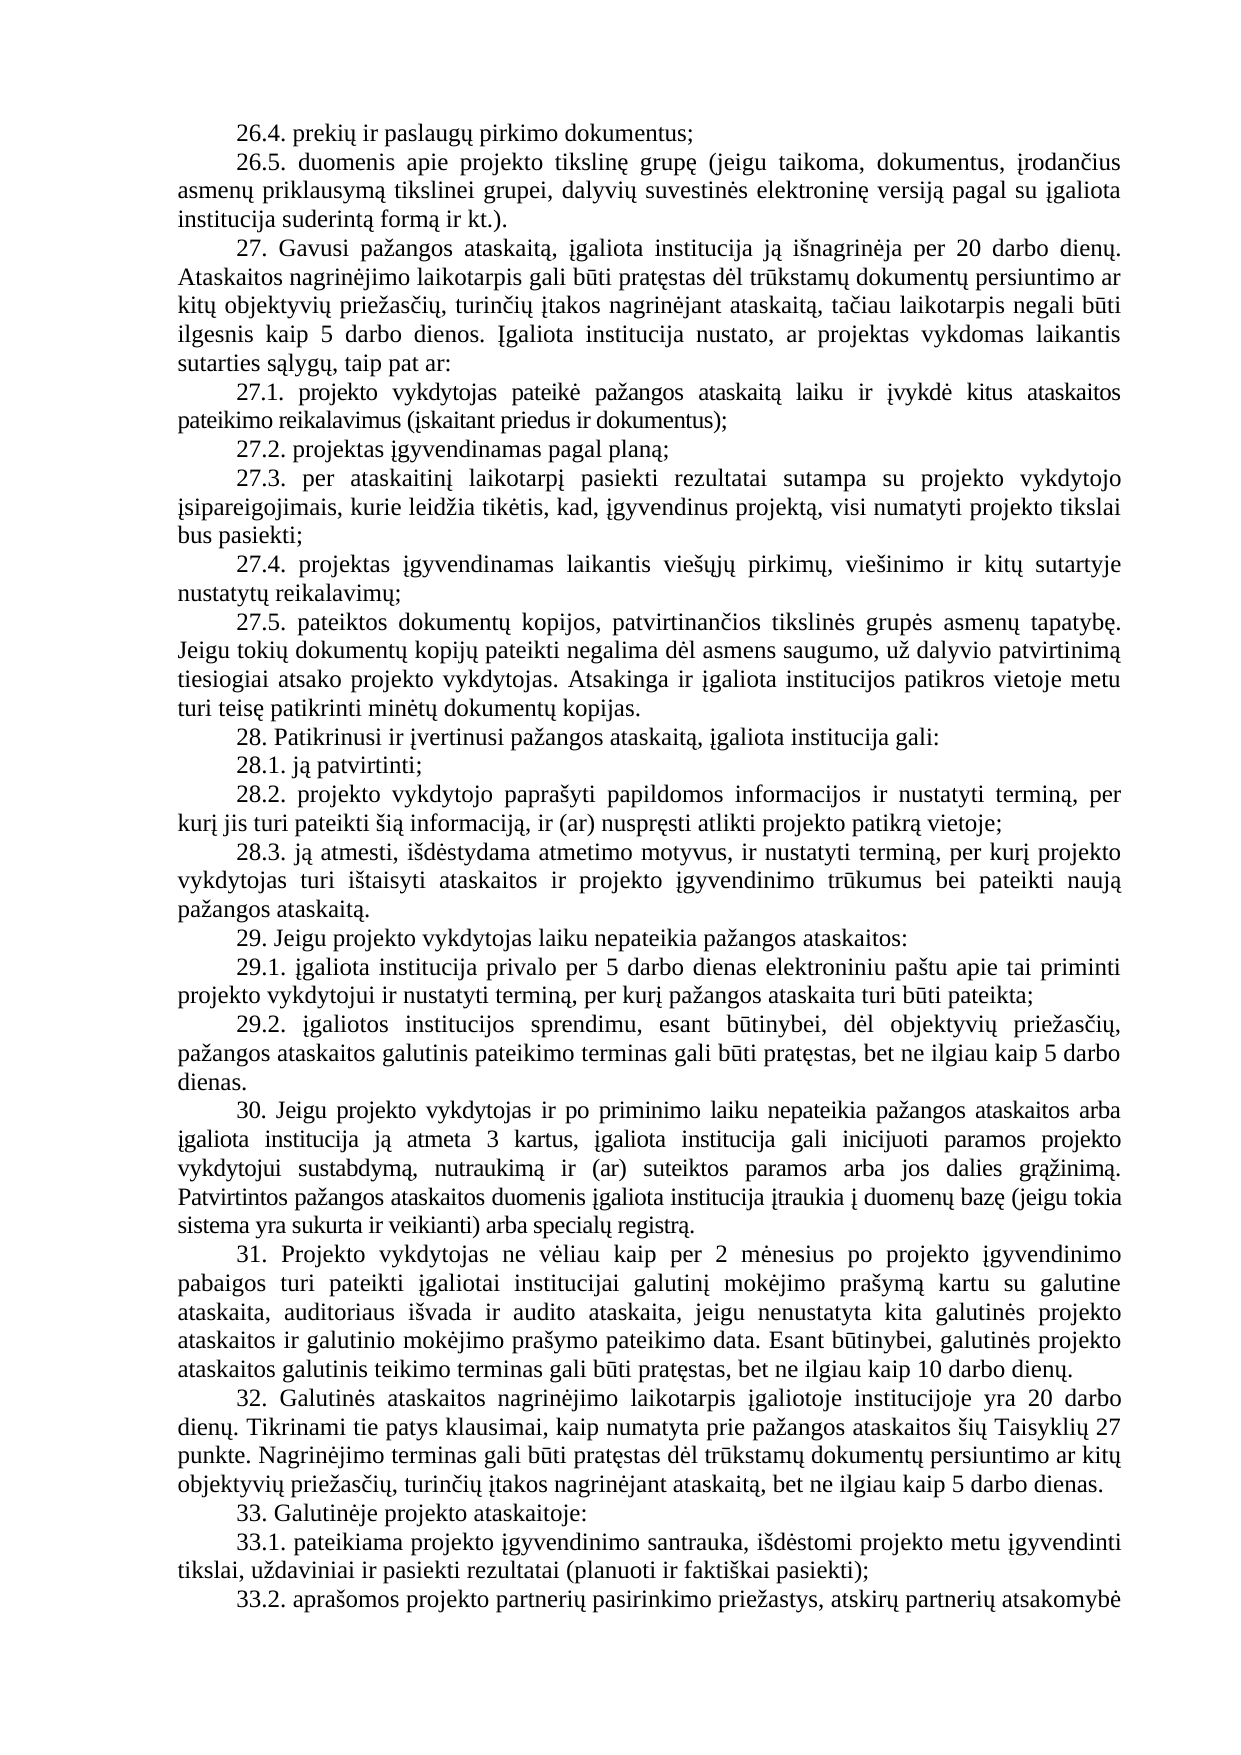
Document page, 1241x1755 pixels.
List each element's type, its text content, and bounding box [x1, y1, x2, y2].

text 27.2. projektas įgyvendinamas pagal planą; [177, 434, 1122, 463]
text 28.2. projekto vykdytojo paprašyti papildomos informacijos ir nustatyti terminą, per kurį jis turi pateikti šią informaciją, ir (ar) nuspręsti atlikti projekto patikrą vietoje; [177, 779, 1122, 837]
text 30. Jeigu projekto vykdytojas ir po priminimo laiku nepateikia pažangos ataskaitos arba įgaliota institucija ją atmeta 3 kartus, įgaliota institucija gali inicijuoti paramos projekto vykdytojui sustabdymą, nutraukimą ir (ar) suteiktos paramos arba jos dalies grąžinimą. Patvirtintos pažangos ataskaitos duomenis įgaliota institucija įtraukia į duomenų bazę (jeigu tokia sistema yra sukurta ir veikianti) arba specialų registrą. [177, 1096, 1122, 1239]
text 33.1. pateikiama projekto įgyvendinimo santrauka, išdėstomi projekto metu įgyvendinti tikslai, uždaviniai ir pasiekti rezultatai (planuoti ir faktiškai pasiekti); [177, 1527, 1122, 1584]
text 29.2. įgaliotos institucijos sprendimu, esant būtinybei, dėl objektyvių priežasčių, pažangos ataskaitos galutinis pateikimo terminas gali būti pratęstas, bet ne ilgiau kaip 5 darbo dienas. [177, 1009, 1122, 1096]
text 33.2. aprašomos projekto partnerių pasirinkimo priežastys, atskirų partnerių atsakomybė [177, 1584, 1122, 1613]
text 31. Projekto vykdytojas ne vėliau kaip per 2 mėnesius po projekto įgyvendinimo pabaigos turi pateikti įgaliotai institucijai galutinį mokėjimo prašymą kartu su galutine ataskaita, auditoriaus išvada ir audito ataskaita, jeigu nenustatyta kita galutinės projekto ataskaitos ir galutinio mokėjimo prašymo pateikimo data. Esant būtinybei, galutinės projekto ataskaitos galutinis teikimo terminas gali būti pratęstas, bet ne ilgiau kaip 10 darbo dienų. [177, 1239, 1122, 1383]
text 27.3. per ataskaitinį laikotarpį pasiekti rezultatai sutampa su projekto vykdytojo įsipareigojimais, kurie leidžia tikėtis, kad, įgyvendinus projektą, visi numatyti projekto tikslai bus pasiekti; [177, 463, 1122, 549]
text 26.5. duomenis apie projekto tikslinę grupę (jeigu taikoma, dokumentus, įrodančius asmenų priklausymą tikslinei grupei, dalyvių suvestinės elektroninę versiją pagal su įgaliota institucija suderintą formą ir kt.). [177, 147, 1122, 233]
text 27.1. projekto vykdytojas pateikė pažangos ataskaitą laiku ir įvykdė kitus ataskaitos pateikimo reikalavimus (įskaitant priedus ir dokumentus); [177, 377, 1122, 434]
text 27.4. projektas įgyvendinamas laikantis viešųjų pirkimų, viešinimo ir kitų sutartyje nustatytų reikalavimų; [177, 549, 1122, 607]
text 26.4. prekių ir paslaugų pirkimo dokumentus; [177, 118, 1122, 147]
text 29.1. įgaliota institucija privalo per 5 darbo dienas elektroniniu paštu apie tai priminti projekto vykdytojui ir nustatyti terminą, per kurį pažangos ataskaita turi būti pateikta; [177, 952, 1122, 1009]
text 28.1. ją patvirtinti; [177, 751, 1122, 779]
text 29. Jeigu projekto vykdytojas laiku nepateikia pažangos ataskaitos: [177, 923, 1122, 952]
text 28.3. ją atmesti, išdėstydama atmetimo motyvus, ir nustatyti terminą, per kurį projekto vykdytojas turi ištaisyti ataskaitos ir projekto įgyvendinimo trūkumus bei pateikti naują pažangos ataskaitą. [177, 837, 1122, 923]
text 27. Gavusi pažangos ataskaitą, įgaliota institucija ją išnagrinėja per 20 darbo dienų. Ataskaitos nagrinėjimo laikotarpis gali būti pratęstas dėl trūkstamų dokumentų persiuntimo ar kitų objektyvių priežasčių, turinčių įtakos nagrinėjant ataskaitą, tačiau laikotarpis negali būti ilgesnis kaip 5 darbo dienos. Įgaliota institucija nustato, ar projektas vykdomas laikantis sutarties sąlygų, taip pat ar: [177, 233, 1122, 377]
text 28. Patikrinusi ir įvertinusi pažangos ataskaitą, įgaliota institucija gali: [177, 722, 1122, 751]
text 27.5. pateiktos dokumentų kopijos, patvirtinančios tikslinės grupės asmenų tapatybę. Jeigu tokių dokumentų kopijų pateikti negalima dėl asmens saugumo, už dalyvio patvirtinimą tiesiogiai atsako projekto vykdytojas. Atsakinga ir įgaliota institucijos patikros vietoje metu turi teisę patikrinti minėtų dokumentų kopijas. [177, 607, 1122, 722]
text 33. Galutinėje projekto ataskaitoje: [177, 1498, 1122, 1527]
text 32. Galutinės ataskaitos nagrinėjimo laikotarpis įgaliotoje institucijoje yra 20 darbo dienų. Tikrinami tie patys klausimai, kaip numatyta prie pažangos ataskaitos šių Taisyklių 27 punkte. Nagrinėjimo terminas gali būti pratęstas dėl trūkstamų dokumentų persiuntimo ar kitų objektyvių priežasčių, turinčių įtakos nagrinėjant ataskaitą, bet ne ilgiau kaip 5 darbo dienas. [177, 1383, 1122, 1498]
